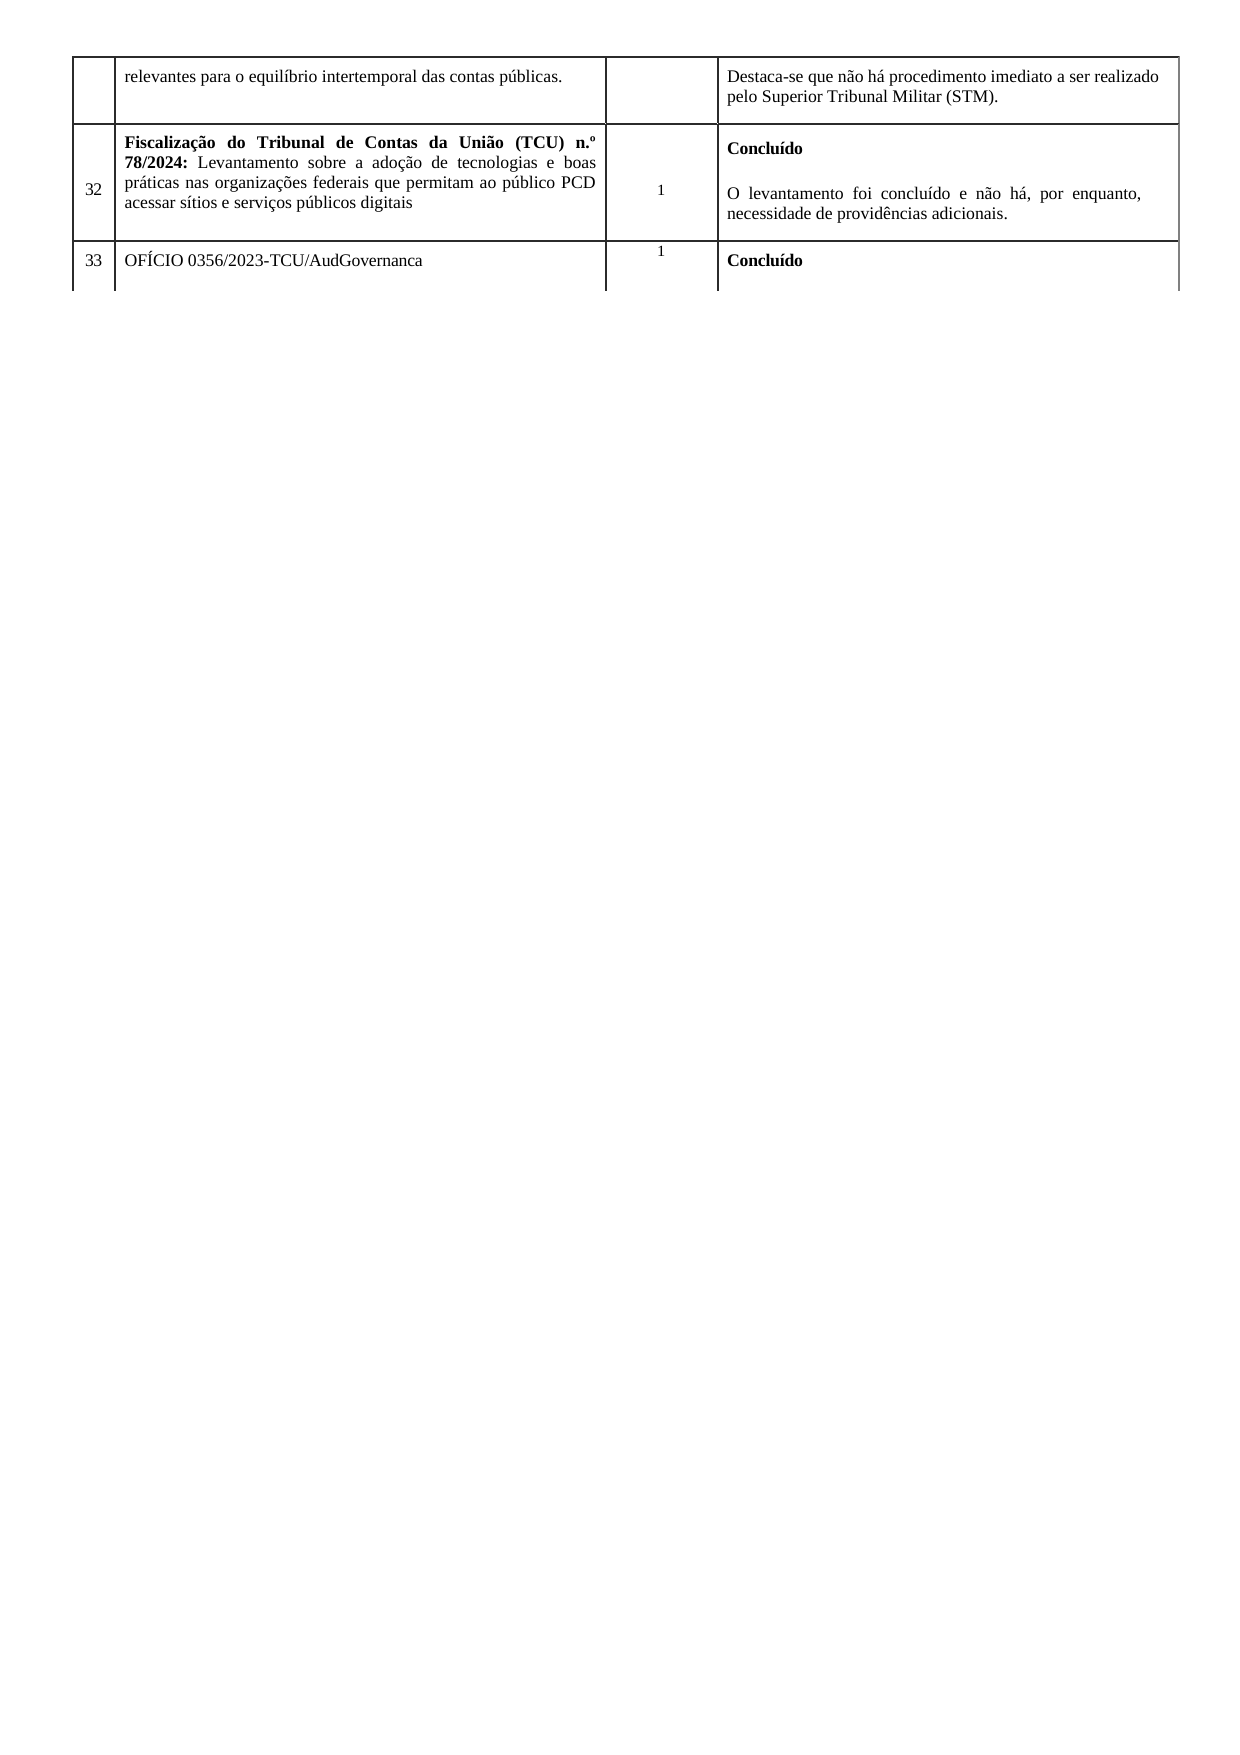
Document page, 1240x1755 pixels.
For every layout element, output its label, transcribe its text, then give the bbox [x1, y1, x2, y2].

table_cell [74, 58, 114, 123]
table_cell Concluído O levantamento foi concluído e não há, por enquanto, necessidade de providências adicionais. [719, 125, 1178, 240]
table_cell Fiscalização do Tribunal de Contas da União (TCU) n.º 78/2024: Levantamento sobre a adoção de tecnologias e boas práticas nas organizações federais que permitam ao público PCD acessar sítios e serviços públicos digitais [116, 125, 605, 240]
table_cell Destaca-se que não há procedimento imediato a ser realizado pelo Superior Tribunal Militar (STM). [719, 58, 1178, 123]
table_cell 33 [74, 242, 114, 291]
table_cell [607, 58, 717, 123]
table_cell 1 [607, 125, 717, 240]
table_cell Concluído [719, 242, 1178, 291]
table_cell 1 [607, 242, 717, 291]
table_cell OFÍCIO 0356/2023-TCU/AudGovernanca [116, 242, 605, 291]
table_cell 32 [74, 125, 114, 240]
table_cell relevantes para o equilíbrio intertemporal das contas públicas. [116, 58, 605, 123]
